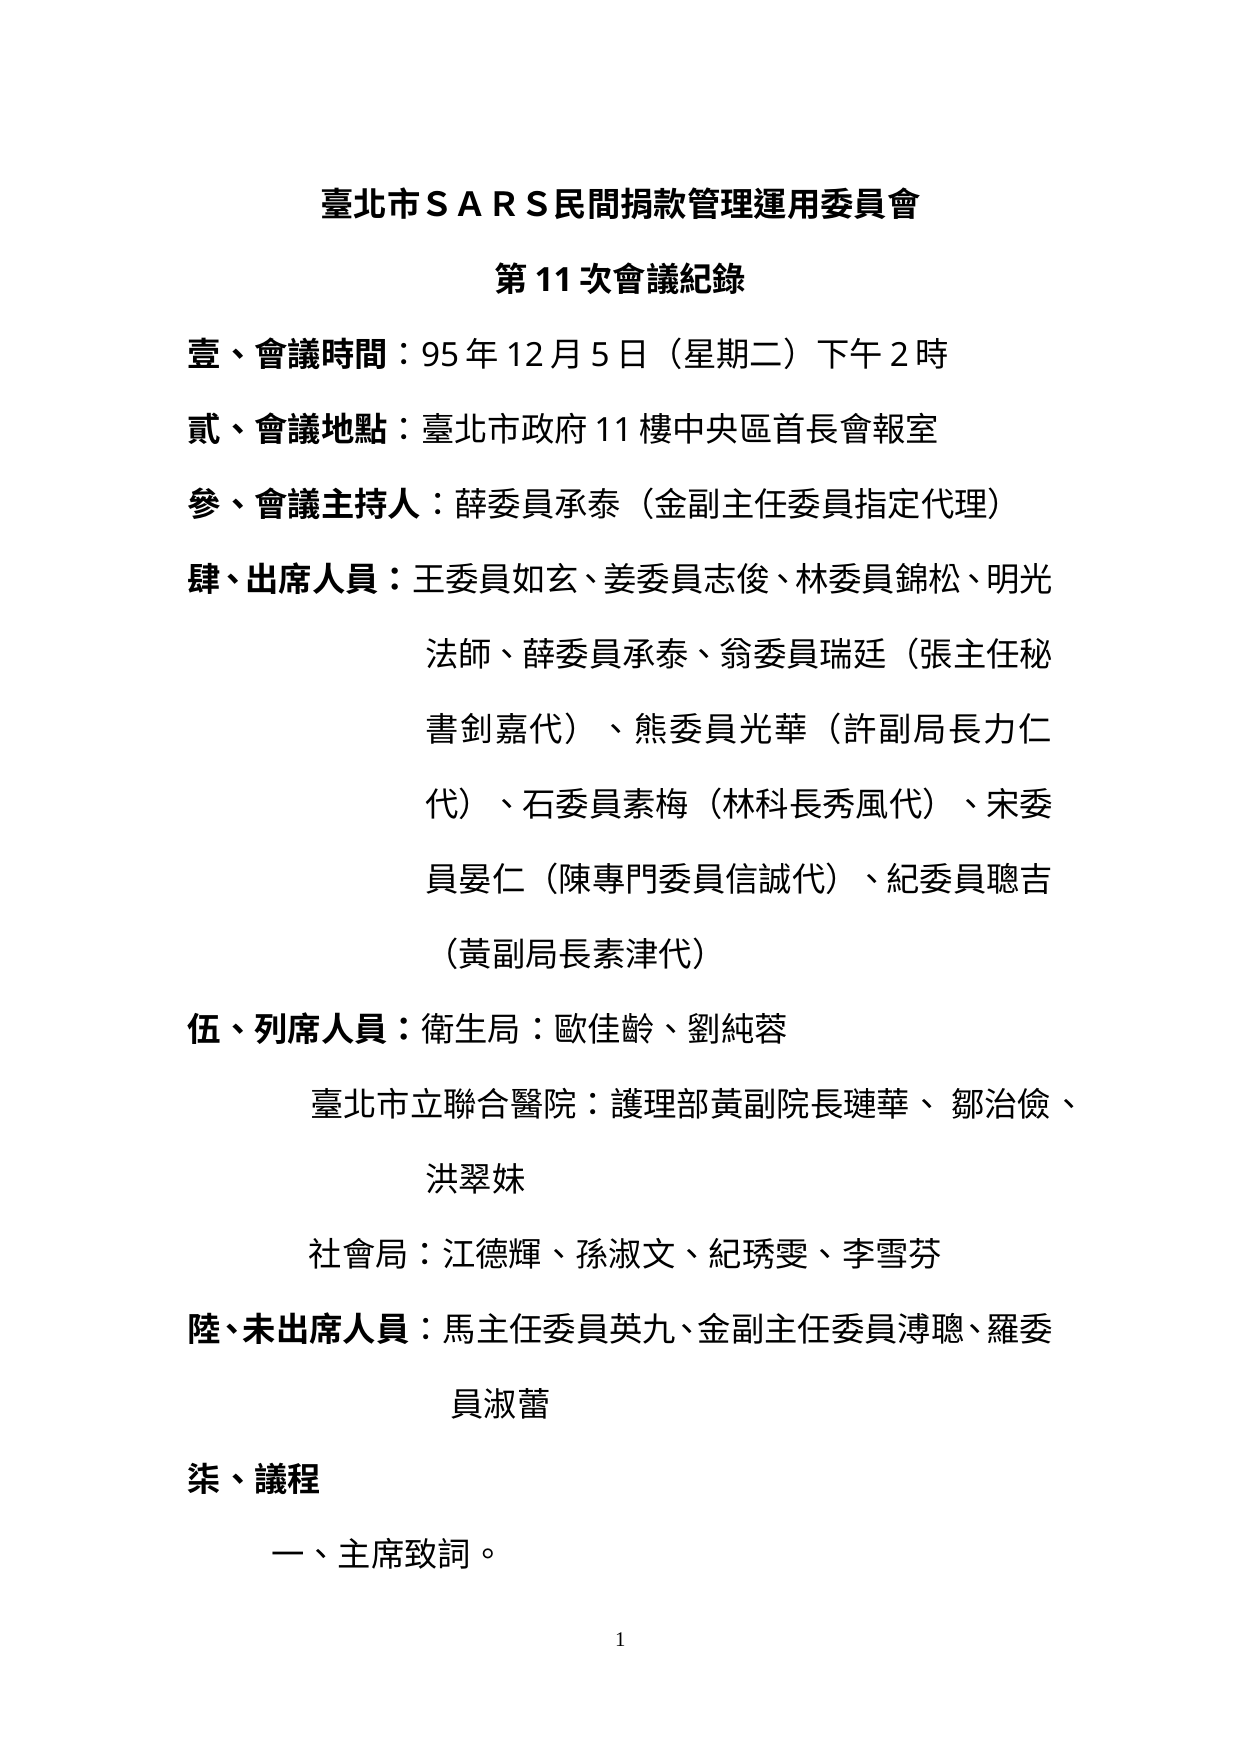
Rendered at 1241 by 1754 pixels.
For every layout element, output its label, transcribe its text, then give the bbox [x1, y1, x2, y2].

text 參、會議主持人：薛委員承泰（金副主任委員指定代理） [187, 464, 1053, 539]
text 伍、列席人員：衛生局：歐佳齡、劉純蓉 [187, 989, 1053, 1064]
text 貳、會議地點：臺北市政府11樓中央區首長會報室 [187, 389, 1053, 464]
text 肆、出席人員：王委員如玄、姜委員志俊、林委員錦松、明光法師、薛委員承泰、翁委員瑞廷（張主任秘書釗嘉代）、熊委員光華（許副局長力仁代）、石委員素梅（林科長秀風代）、宋委員晏仁（陳專門委員信誠代）、紀委員聰吉（黃副局長素津代） [187, 539, 1053, 989]
text 陸、未出席人員：馬主任委員英九、金副主任委員溥聰、羅委員淑蕾 [187, 1289, 1053, 1439]
text 臺北市立聯合醫院：護理部黃副院長璉華、 鄒治儉、洪翠妹 [187, 1064, 1053, 1214]
text 柒、議程 [187, 1439, 1053, 1514]
text 一、主席致詞。 [237, 1514, 1053, 1589]
text 社會局：江德輝、孫淑文、紀琇雯、李雪芬 [187, 1214, 1053, 1289]
text 第11次會議紀錄 [187, 239, 1053, 314]
text 壹、會議時間：95年12月5日（星期二）下午2時 [187, 314, 1053, 389]
text 臺北市ＳＡＲＳ民間捐款管理運用委員會 [187, 164, 1053, 239]
